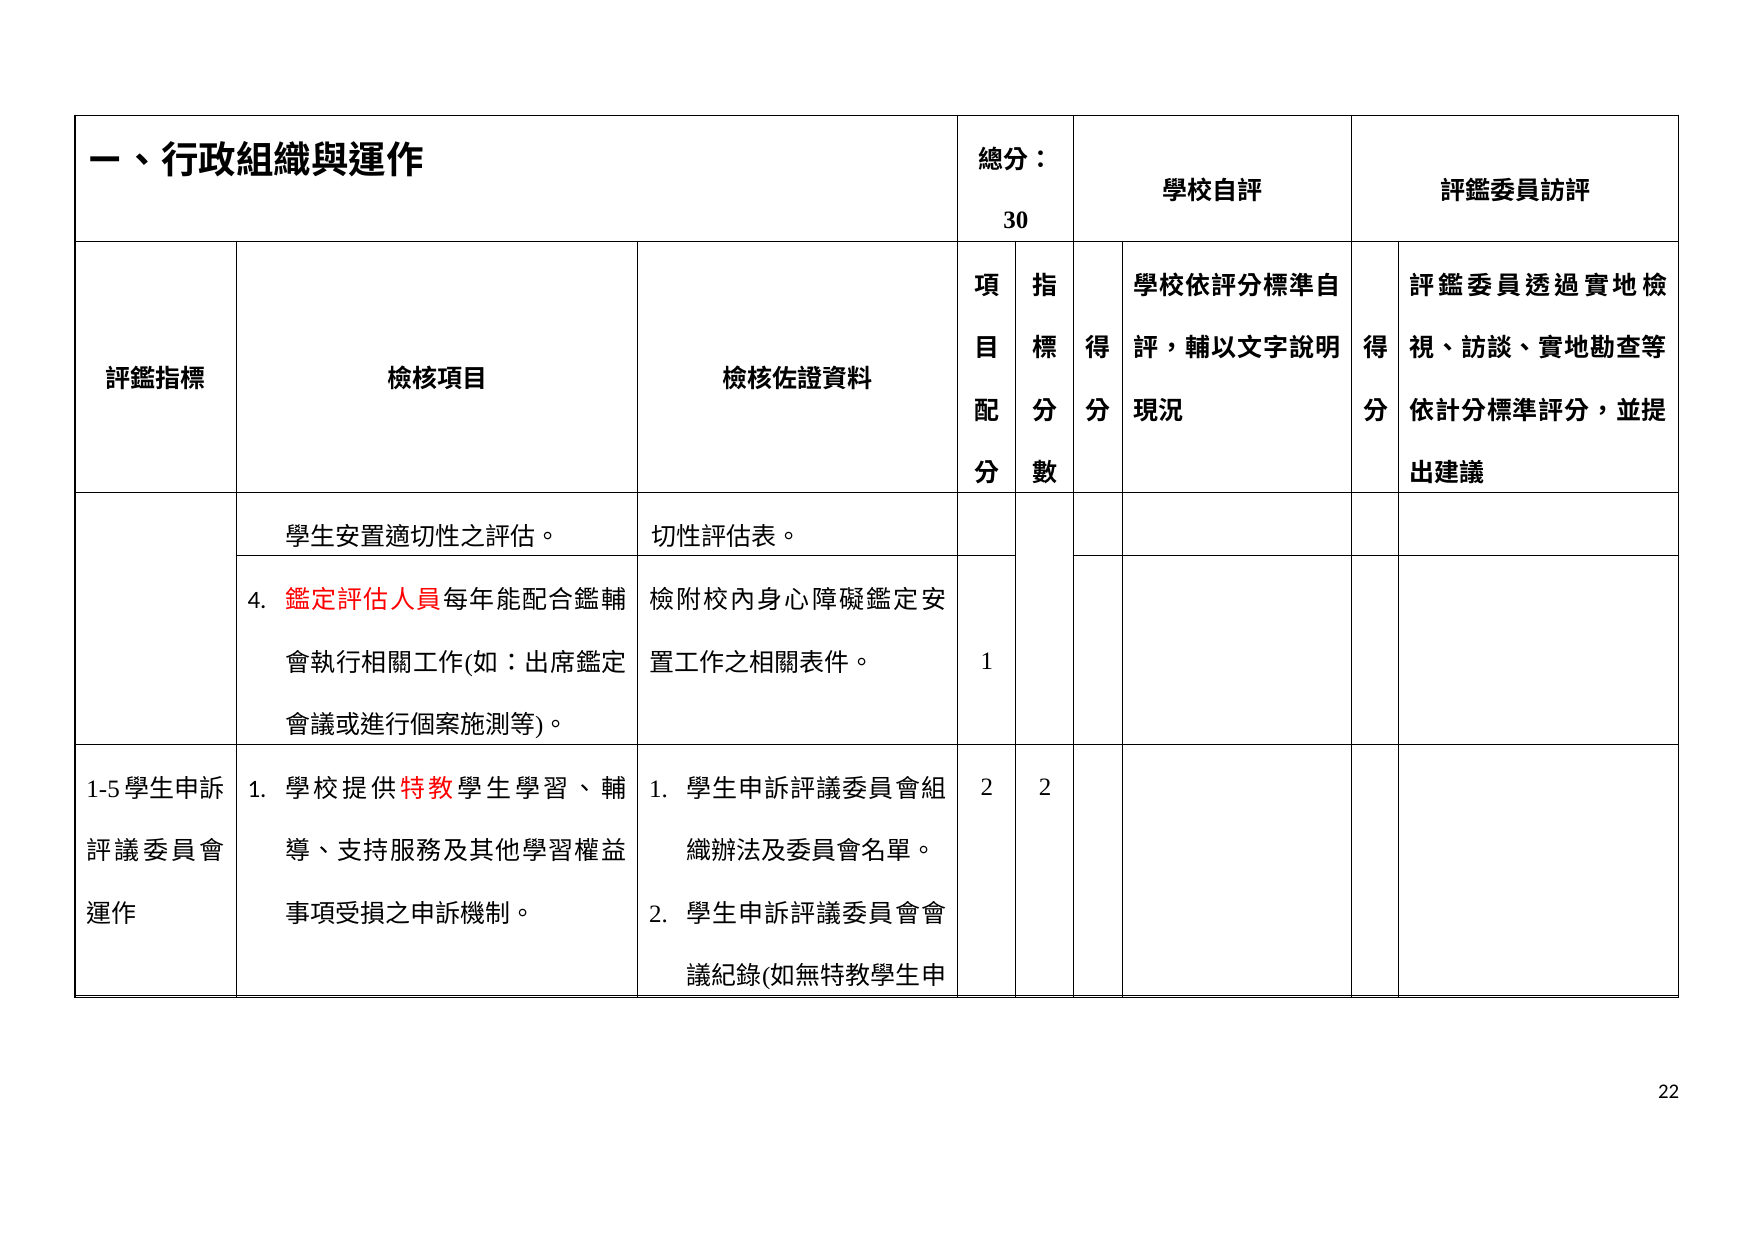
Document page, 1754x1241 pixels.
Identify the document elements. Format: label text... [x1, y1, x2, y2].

table_cell 指標分數 [1016, 242, 1073, 492]
table_cell [1123, 556, 1351, 744]
table_header 評鑑委員訪評 [1352, 116, 1678, 241]
table_cell 學校依評分標準自評，輔以文字說明現況 [1123, 242, 1351, 492]
table_cell [76, 493, 236, 744]
table_cell 鑑定評估人員每年能配合鑑輔會執行相關工作(如：出席鑑定會議或進行個案施測等)。 [237, 556, 637, 744]
table_cell [1399, 493, 1678, 555]
table_cell 學生安置適切性之評估。 [237, 493, 637, 555]
table_cell 2 [958, 745, 1015, 995]
table_cell [958, 493, 1015, 555]
table_cell 學生申訴評議委員會組織辦法及委員會名單。 學生申訴評議委員會會議紀錄(如無特教學生申訴案件，可不呈現)。 宣導校內身心障礙學生或家長申訴管道與處理流程。 [638, 745, 957, 995]
table_cell [1352, 556, 1398, 744]
table_cell 1 [958, 556, 1015, 744]
table_cell 檢核項目 [237, 242, 637, 492]
table_cell 學校提供特教學生學習、輔導、支持服務及其他學習權益事項受損之申訴機制。 [237, 745, 637, 995]
table_cell [1074, 745, 1122, 995]
table_cell [1074, 493, 1122, 555]
table_cell [1399, 556, 1678, 744]
table_cell 1-5學生申訴評議委員會運作 [76, 745, 236, 995]
table_header 學校自評 [1074, 116, 1351, 241]
table_cell 得分 [1074, 242, 1122, 492]
table_cell [1399, 745, 1678, 995]
table_cell 檢附校內身心障礙鑑定安置工作之相關表件。 [638, 556, 957, 744]
table_cell 切性評估表。 [638, 493, 957, 555]
table_cell [1016, 493, 1073, 744]
table_cell [1352, 493, 1398, 555]
table_cell 2 [1016, 745, 1073, 995]
table_cell 項目配分 [958, 242, 1015, 492]
table_cell [1352, 745, 1398, 995]
table_cell [1123, 493, 1351, 555]
table_cell 評鑑委員透過實地檢視、訪談、實地勘查等依計分標準評分，並提出建議 [1399, 242, 1678, 492]
table_header ㄧ、行政組織與運作 [76, 116, 957, 241]
table_header 總分：30 [958, 116, 1073, 241]
table_cell 檢核佐證資料 [638, 242, 957, 492]
table_cell 得分 [1352, 242, 1398, 492]
table_cell [1123, 745, 1351, 995]
table_cell 評鑑指標 [76, 242, 236, 492]
table_cell [1074, 556, 1122, 744]
